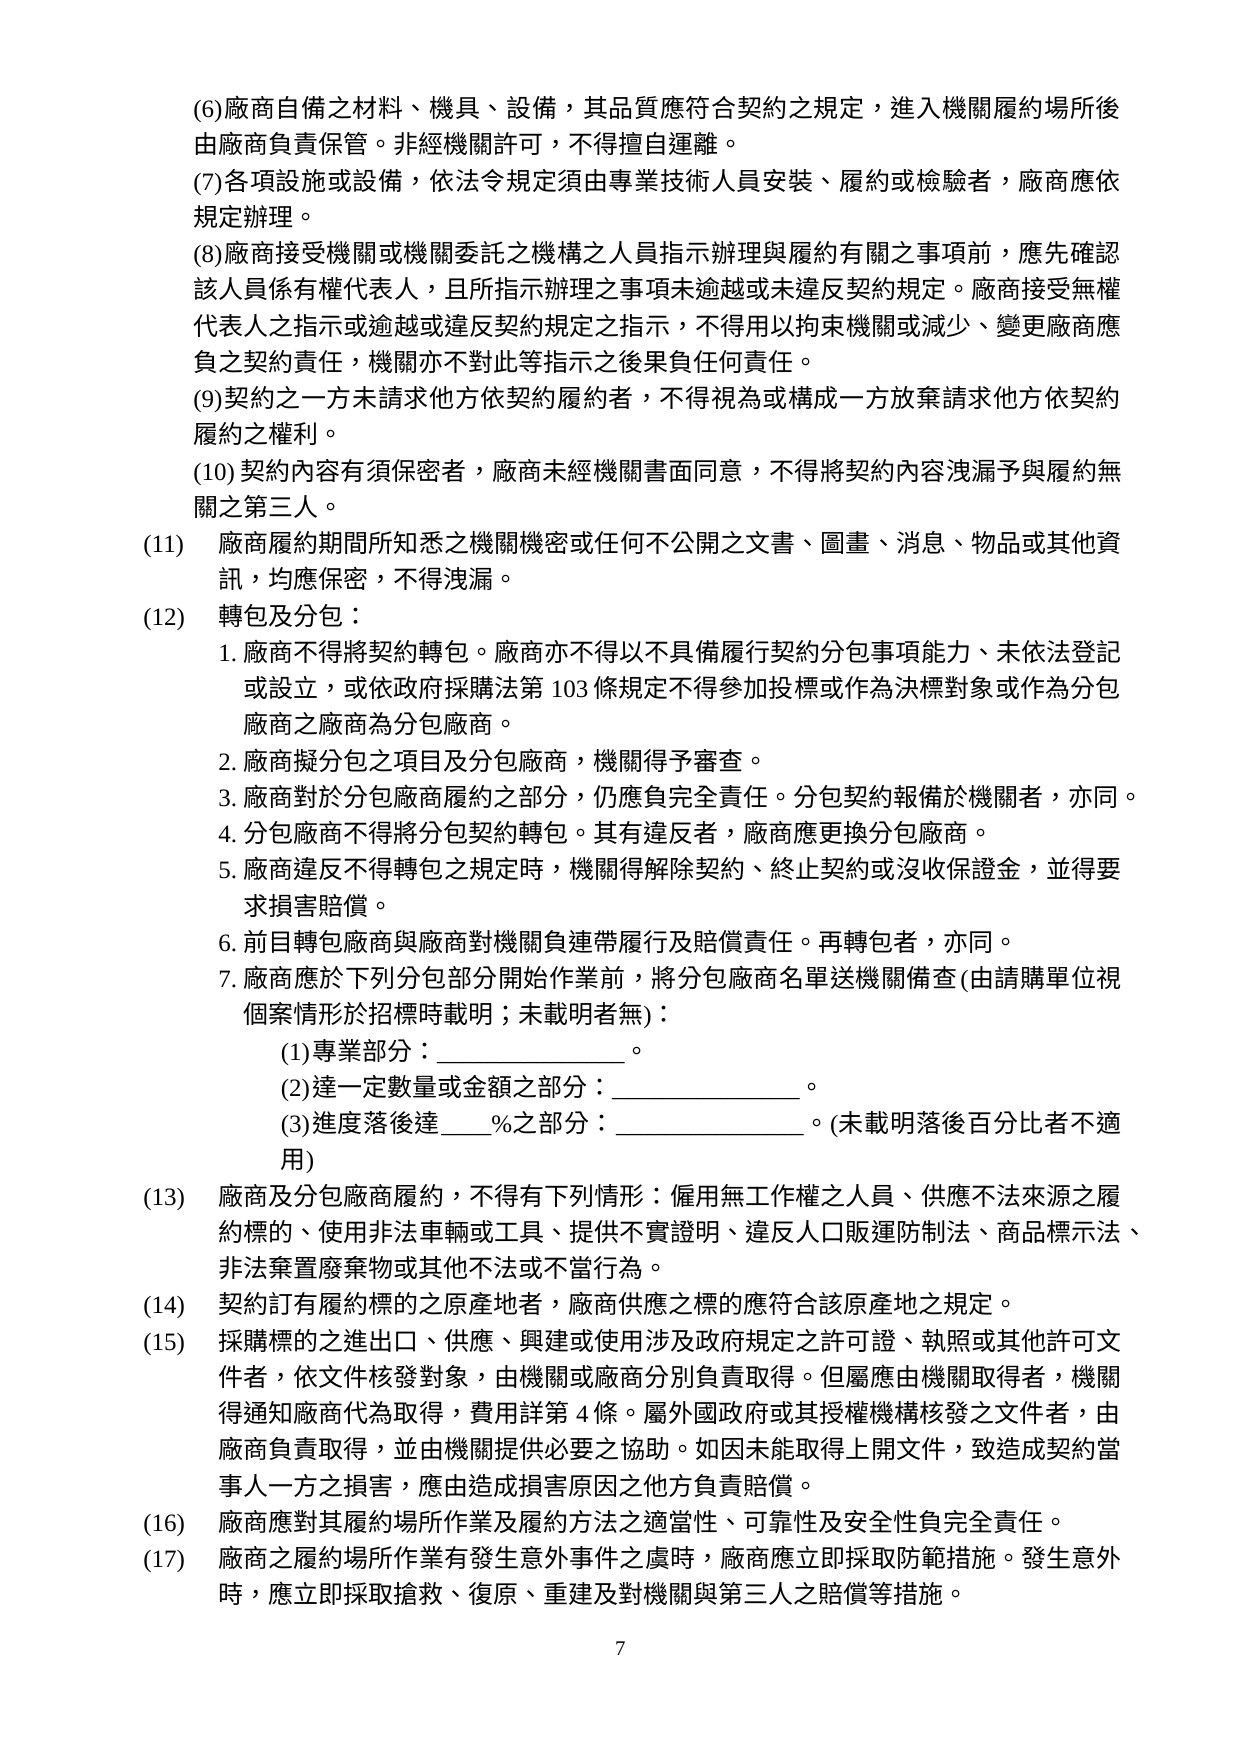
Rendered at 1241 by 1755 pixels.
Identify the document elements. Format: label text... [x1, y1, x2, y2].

list 契約內容有須保密者，廠商未經機關書面同意，不得將契約內容洩漏予與履約無關之第三人。 [193, 451, 1122, 524]
list 廠商自備之材料、機具、設備，其品質應符合契約之規定，進入機關履約場所後由廠商負責保管。非經機關許可，不得擅自運離。 [193, 89, 1122, 161]
list 採購標的之進出口、供應、興建或使用涉及政府規定之許可證、執照或其他許可文件者，依文件核發對象，由機關或廠商分別負責取得。但屬應由機關取得者，機關得通知廠商代為取得，費用詳第4條。屬外國政府或其授權機構核發之文件者，由廠商負責取得，並由機關提供必要之協助。如因未能取得上開文件，致造成契約當事人一方之損害，應由造成損害原因之他方負責賠償。 [143, 1321, 1122, 1502]
list 達一定數量或金額之部分：_______________。 [281, 1067, 1122, 1104]
list 各項設施或設備，依法令規定須由專業技術人員安裝、履約或檢驗者，廠商應依規定辦理。 [193, 161, 1122, 234]
list 廠商對於分包廠商履約之部分，仍應負完全責任。分包契約報備於機關者，亦同。 [218, 777, 1122, 814]
list 契約之一方未請求他方依契約履約者，不得視為或構成一方放棄請求他方依契約履約之權利。 [193, 379, 1122, 451]
list 專業部分：_______________。 [281, 1031, 1122, 1067]
list 廠商違反不得轉包之規定時，機關得解除契約、終止契約或沒收保證金，並得要求損害賠償。 [218, 850, 1122, 922]
list 進度落後達____%之部分：_______________。(未載明落後百分比者不適用) [281, 1104, 1122, 1176]
list 廠商不得將契約轉包。廠商亦不得以不具備履行契約分包事項能力、未依法登記或設立，或依政府採購法第103條規定不得參加投標或作為決標對象或作為分包廠商之廠商為分包廠商。 [218, 632, 1122, 741]
list 廠商之履約場所作業有發生意外事件之虞時，廠商應立即採取防範措施。發生意外時，應立即採取搶救、復原、重建及對機關與第三人之賠償等措施。 [143, 1539, 1122, 1611]
list 廠商應對其履約場所作業及履約方法之適當性、可靠性及安全性負完全責任。 [143, 1502, 1122, 1539]
list 廠商及分包廠商履約，不得有下列情形：僱用無工作權之人員、供應不法來源之履約標的、使用非法車輛或工具、提供不實證明、違反人口販運防制法、商品標示法、非法棄置廢棄物或其他不法或不當行為。 [143, 1176, 1122, 1285]
list 分包廠商不得將分包契約轉包。其有違反者，廠商應更換分包廠商。 [218, 814, 1122, 850]
list 廠商履約期間所知悉之機關機密或任何不公開之文書、圖畫、消息、物品或其他資訊，均應保密，不得洩漏。 [143, 524, 1122, 596]
list 廠商擬分包之項目及分包廠商，機關得予審查。 [218, 741, 1122, 777]
list 廠商應於下列分包部分開始作業前，將分包廠商名單送機關備查(由請購單位視個案情形於招標時載明；未載明者無)： [218, 959, 1122, 1031]
list 契約訂有履約標的之原產地者，廠商供應之標的應符合該原產地之規定。 [143, 1285, 1122, 1321]
list 轉包及分包： [143, 596, 1122, 632]
list 前目轉包廠商與廠商對機關負連帶履行及賠償責任。再轉包者，亦同。 [218, 922, 1122, 959]
list 廠商接受機關或機關委託之機構之人員指示辦理與履約有關之事項前，應先確認該人員係有權代表人，且所指示辦理之事項未逾越或未違反契約規定。廠商接受無權代表人之指示或逾越或違反契約規定之指示，不得用以拘束機關或減少、變更廠商應負之契約責任，機關亦不對此等指示之後果負任何責任。 [193, 234, 1122, 379]
